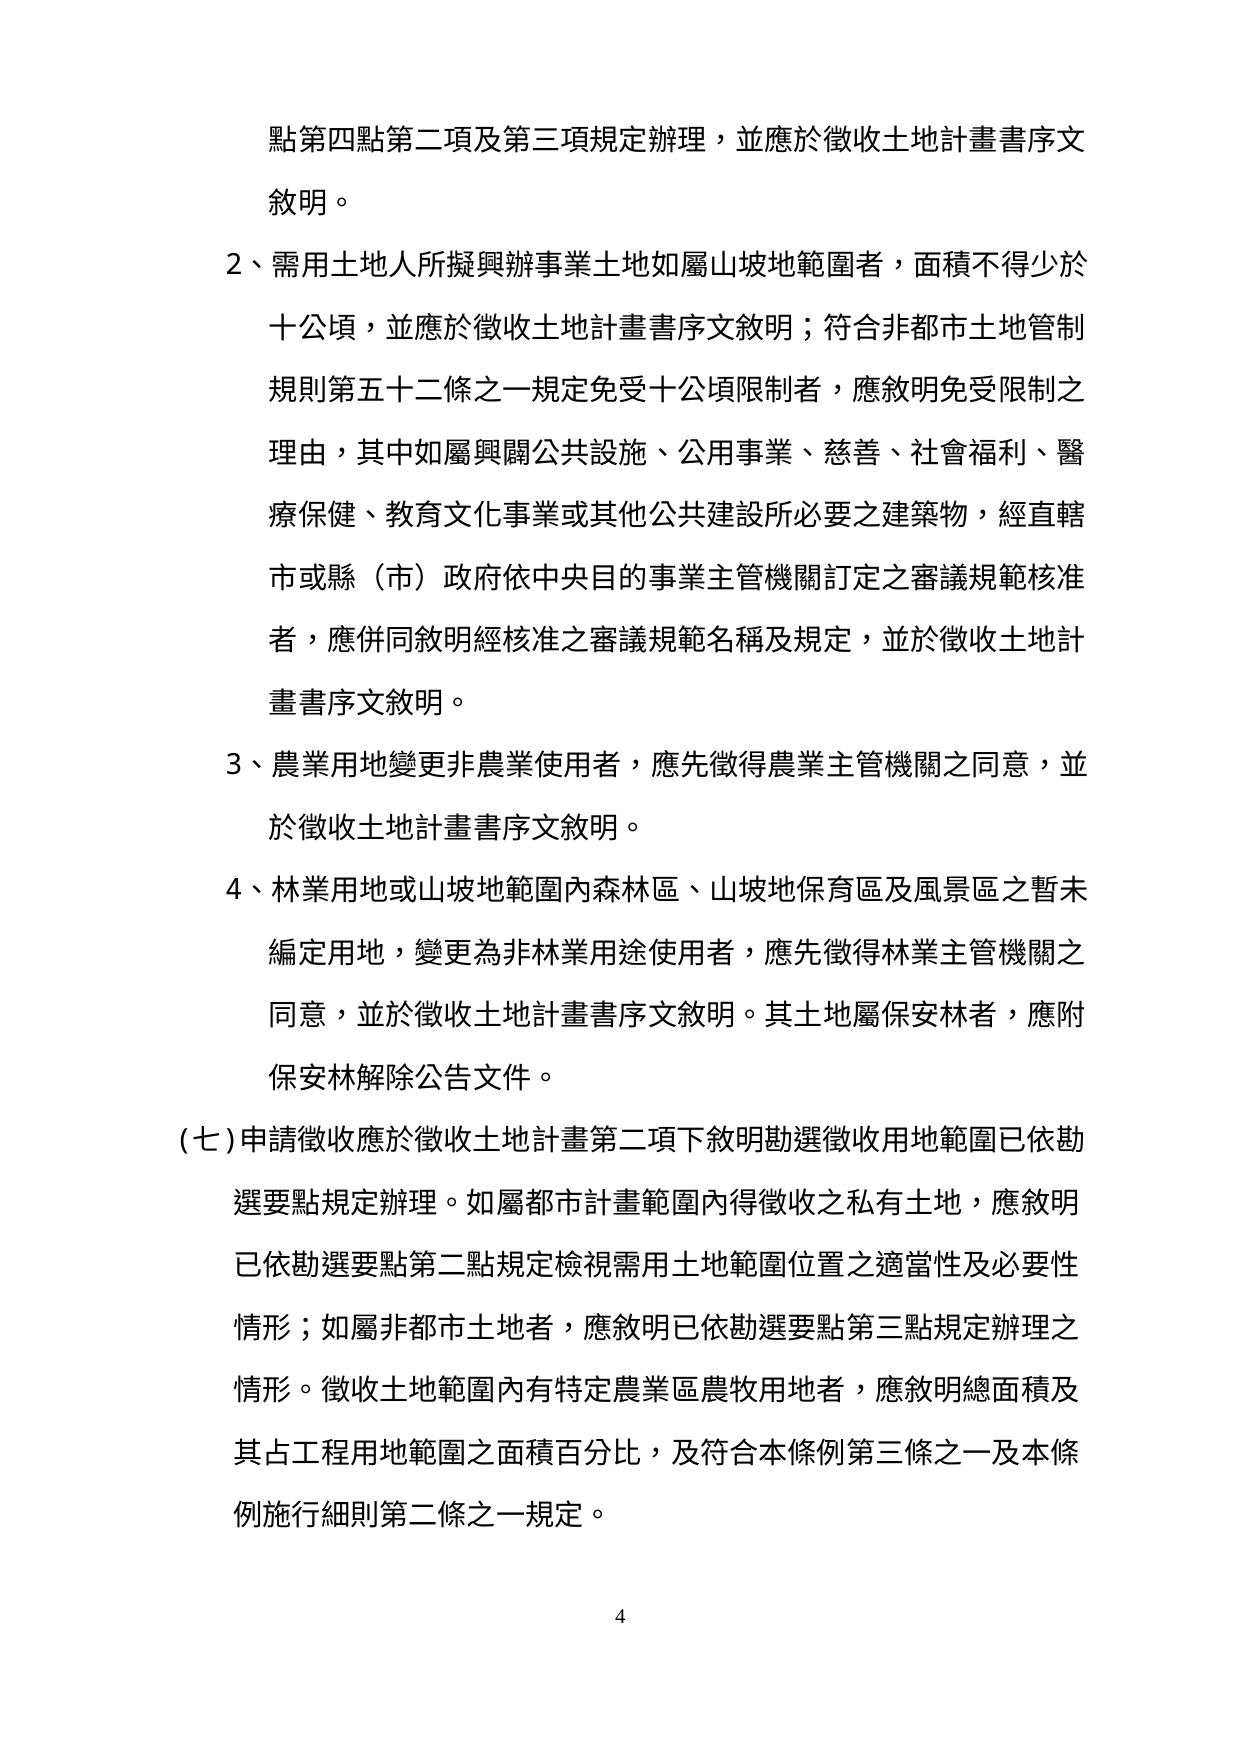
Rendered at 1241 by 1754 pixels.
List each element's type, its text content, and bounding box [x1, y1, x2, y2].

text (七)申請徵收應於徵收土地計畫第二項下敘明勘選徵收用地範圍已依勘選要點規定辦理。如屬都市計畫範圍內得徵收之私有土地，應敘明已依勘選要點第二點規定檢視需用土地範圍位置之適當性及必要性情形；如屬非都市土地者，應敘明已依勘選要點第三點規定辦理之情形。徵收土地範圍內有特定農業區農牧用地者，應敘明總面積及其占工程用地範圍之面積百分比，及符合本條例第三條之一及本條例施行細則第二條之一規定。 [175, 1096, 1090, 1534]
text 3、農業用地變更非農業使用者，應先徵得農業主管機關之同意，並於徵收土地計畫書序文敘明。 [225, 721, 1090, 846]
text 點第四點第二項及第三項規定辦理，並應於徵收土地計畫書序文敘明。 [225, 96, 1090, 221]
text 4、林業用地或山坡地範圍內森林區、山坡地保育區及風景區之暫未編定用地，變更為非林業用途使用者，應先徵得林業主管機關之同意，並於徵收土地計畫書序文敘明。其土地屬保安林者，應附保安林解除公告文件。 [225, 846, 1090, 1096]
text 2、需用土地人所擬興辦事業土地如屬山坡地範圍者，面積不得少於十公頃，並應於徵收土地計畫書序文敘明；符合非都市土地管制規則第五十二條之一規定免受十公頃限制者，應敘明免受限制之理由，其中如屬興闢公共設施、公用事業、慈善、社會福利、醫療保健、教育文化事業或其他公共建設所必要之建築物，經直轄市或縣（市）政府依中央目的事業主管機關訂定之審議規範核准者，應併同敘明經核准之審議規範名稱及規定，並於徵收土地計畫書序文敘明。 [225, 221, 1090, 721]
